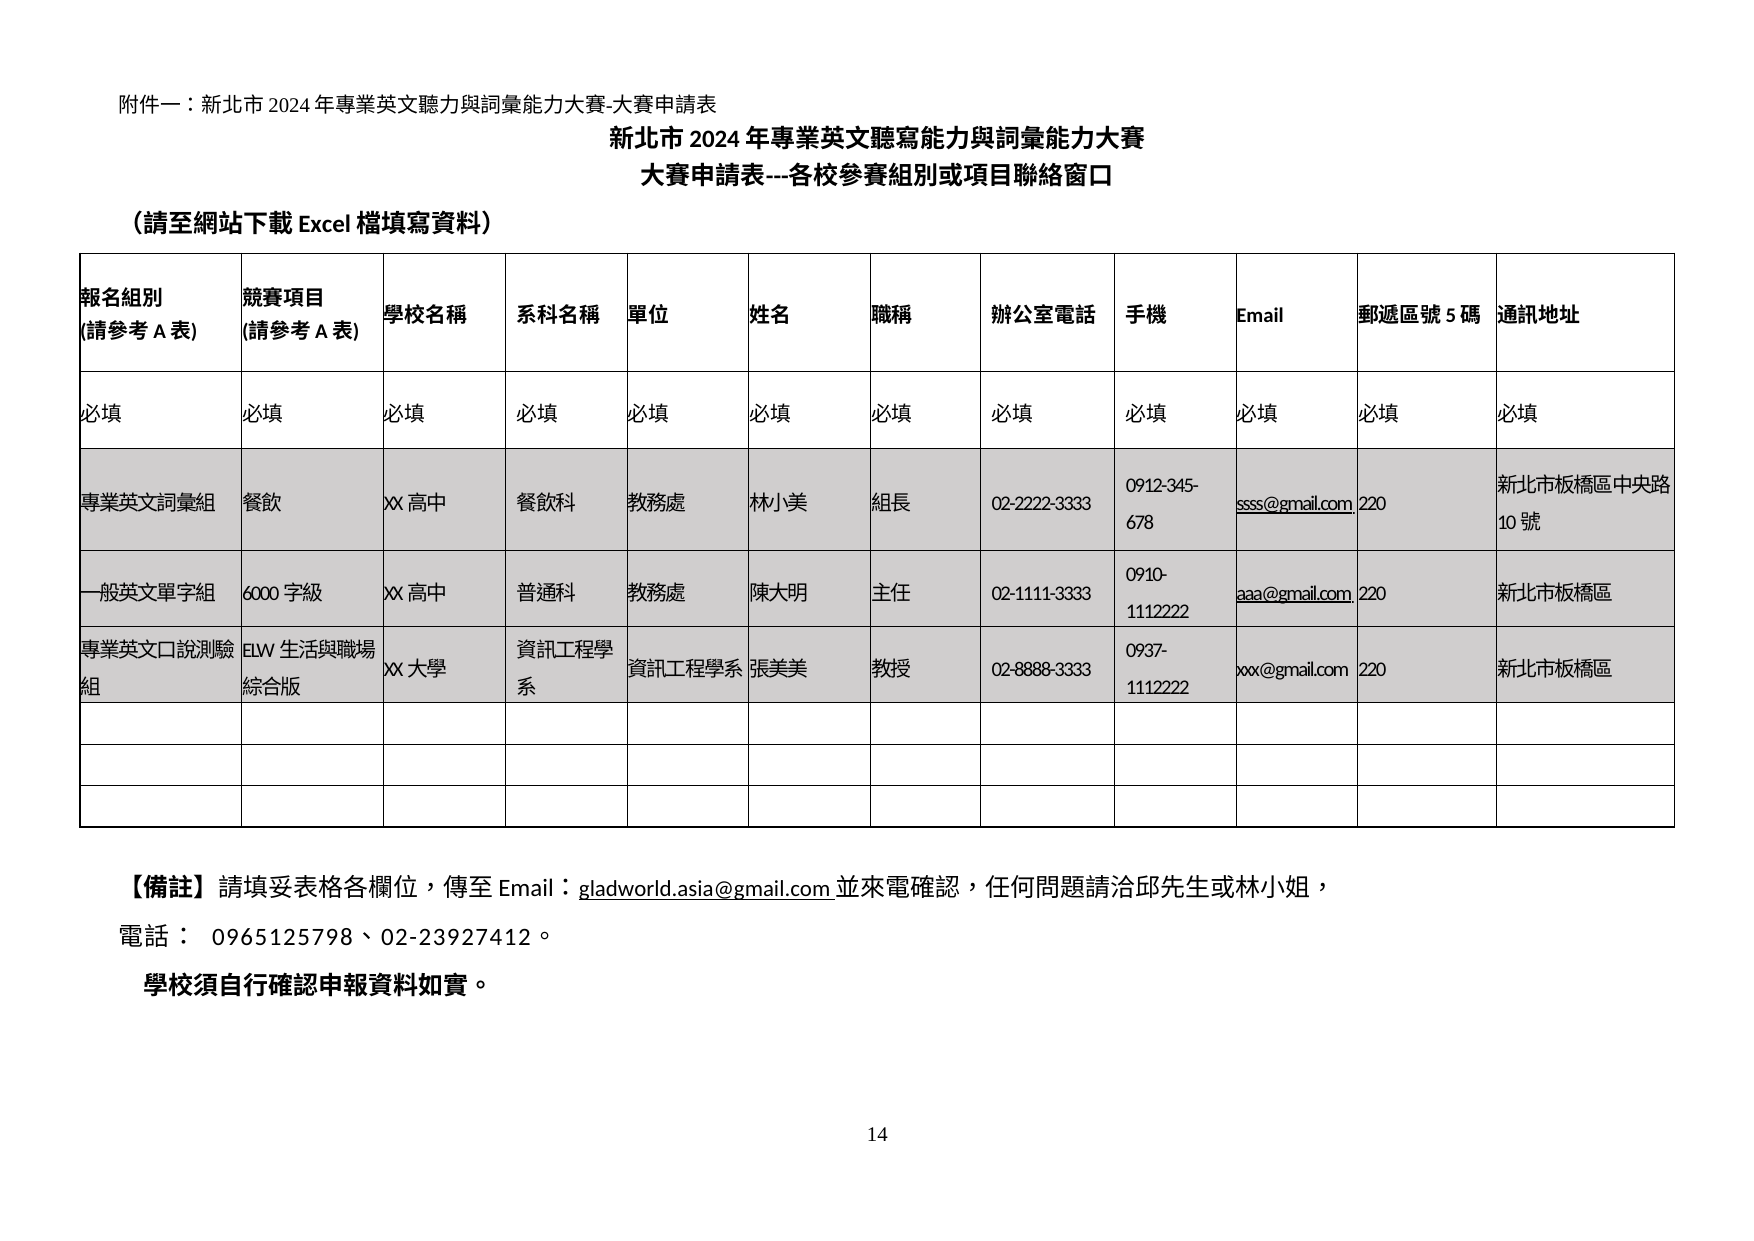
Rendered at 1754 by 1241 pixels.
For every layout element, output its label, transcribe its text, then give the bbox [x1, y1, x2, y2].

text 學校須自行確認申報資料如實。 [118, 965, 1636, 1002]
table_cell XX大學 [384, 627, 505, 702]
table_header 辦公室電話 [981, 254, 1114, 371]
table_cell [871, 703, 980, 744]
table_cell [384, 745, 505, 785]
table_cell 新北市板橋區中央路10號 [1497, 449, 1674, 550]
table_cell 組長 [871, 449, 980, 550]
table_cell [871, 786, 980, 826]
table_cell [384, 786, 505, 826]
table_cell [506, 703, 627, 744]
table_cell 林小美 [749, 449, 870, 550]
table_cell 必填 [981, 372, 1114, 448]
table_cell 02-8888-3333 [981, 627, 1114, 702]
table_header 系科名稱 [506, 254, 627, 371]
table_cell 資訊工程學系 [506, 627, 627, 702]
table_cell ssss@gmail.com [1237, 449, 1357, 550]
table_cell 必填 [506, 372, 627, 448]
table_cell 6000字級 [242, 551, 383, 626]
table_cell [628, 745, 748, 785]
table_cell 必填 [628, 372, 748, 448]
table_cell [1358, 745, 1496, 785]
table_header 學校名稱 [384, 254, 505, 371]
table_cell 必填 [81, 372, 241, 448]
table_cell 一般英文單字組 [81, 551, 241, 626]
table_cell XX高中 [384, 449, 505, 550]
table_cell 必填 [1358, 372, 1496, 448]
table_cell [506, 745, 627, 785]
table_cell [1115, 745, 1236, 785]
table_cell 必填 [749, 372, 870, 448]
table_cell 必填 [1115, 372, 1236, 448]
text （請至網站下載Excel檔填寫資料） [118, 204, 1636, 240]
table_cell [981, 786, 1114, 826]
table_header 職稱 [871, 254, 980, 371]
table_cell 02-2222-3333 [981, 449, 1114, 550]
table_cell [1115, 786, 1236, 826]
table_cell 必填 [384, 372, 505, 448]
table_cell 專業英文口說測驗組 [81, 627, 241, 702]
table_cell [628, 786, 748, 826]
table_cell [242, 703, 383, 744]
table_cell ELW生活與職場綜合版 [242, 627, 383, 702]
table_header 報名組別 (請參考A表) [81, 254, 241, 371]
table_cell [749, 745, 870, 785]
table_cell 餐飲 [242, 449, 383, 550]
table_cell [1237, 786, 1357, 826]
table_cell [81, 786, 241, 826]
table_cell [81, 745, 241, 785]
table_cell [1237, 703, 1357, 744]
table_cell 必填 [871, 372, 980, 448]
table_cell 220 [1358, 449, 1496, 550]
table_cell [981, 745, 1114, 785]
table_cell XX高中 [384, 551, 505, 626]
table_cell 220 [1358, 627, 1496, 702]
table_cell [506, 786, 627, 826]
table_cell 資訊工程學系 [628, 627, 748, 702]
table_cell 教授 [871, 627, 980, 702]
table_cell 必填 [1237, 372, 1357, 448]
table_header 郵遞區號5碼 [1358, 254, 1496, 371]
table_cell 02-1111-3333 [981, 551, 1114, 626]
table_cell 0910-1112222 [1115, 551, 1236, 626]
table_cell [749, 703, 870, 744]
table_cell 陳大明 [749, 551, 870, 626]
table_cell 220 [1358, 551, 1496, 626]
text 電話： 0965125798、02-23927412。 [118, 917, 1636, 953]
table_cell 0937-1112222 [1115, 627, 1236, 702]
table_cell 專業英文詞彙組 [81, 449, 241, 550]
table_cell [81, 703, 241, 744]
table_cell 必填 [1497, 372, 1674, 448]
table_cell 教務處 [628, 449, 748, 550]
table_cell [1237, 745, 1357, 785]
table_cell 0912-345-678 [1115, 449, 1236, 550]
table_cell 教務處 [628, 551, 748, 626]
table_cell [1497, 703, 1674, 744]
table_cell aaa@gmail.com [1237, 551, 1357, 626]
table_cell [1497, 786, 1674, 826]
table_cell 新北市板橋區 [1497, 627, 1674, 702]
table_cell 新北市板橋區 [1497, 551, 1674, 626]
table_cell [628, 703, 748, 744]
table_cell [1358, 703, 1496, 744]
text 新北市2024年專業英文聽寫能力與詞彙能力大賽 大賽申請表---各校參賽組別或項目聯絡窗口 [118, 119, 1636, 191]
table_cell [1497, 745, 1674, 785]
table_header 競賽項目 (請參考A表) [242, 254, 383, 371]
table_header 單位 [628, 254, 748, 371]
table_cell [242, 786, 383, 826]
table_cell [1358, 786, 1496, 826]
table_cell [384, 703, 505, 744]
table_cell [1115, 703, 1236, 744]
table_header 姓名 [749, 254, 870, 371]
table_header Email [1237, 254, 1357, 371]
table_cell [871, 745, 980, 785]
table_cell [749, 786, 870, 826]
table_header 通訊地址 [1497, 254, 1674, 371]
table_cell 主任 [871, 551, 980, 626]
table_cell 張美美 [749, 627, 870, 702]
table_header 手機 [1115, 254, 1236, 371]
table_cell 普通科 [506, 551, 627, 626]
table_cell xxx@gmail.com [1237, 627, 1357, 702]
table_cell 餐飲科 [506, 449, 627, 550]
text 【備註】請填妥表格各欄位，傳至Email：gladworld.asia@gmail.com並來電確認，任何問題請洽邱先生或林小姐， [118, 868, 1636, 904]
table_cell [242, 745, 383, 785]
table_cell [981, 703, 1114, 744]
table_cell 必填 [242, 372, 383, 448]
